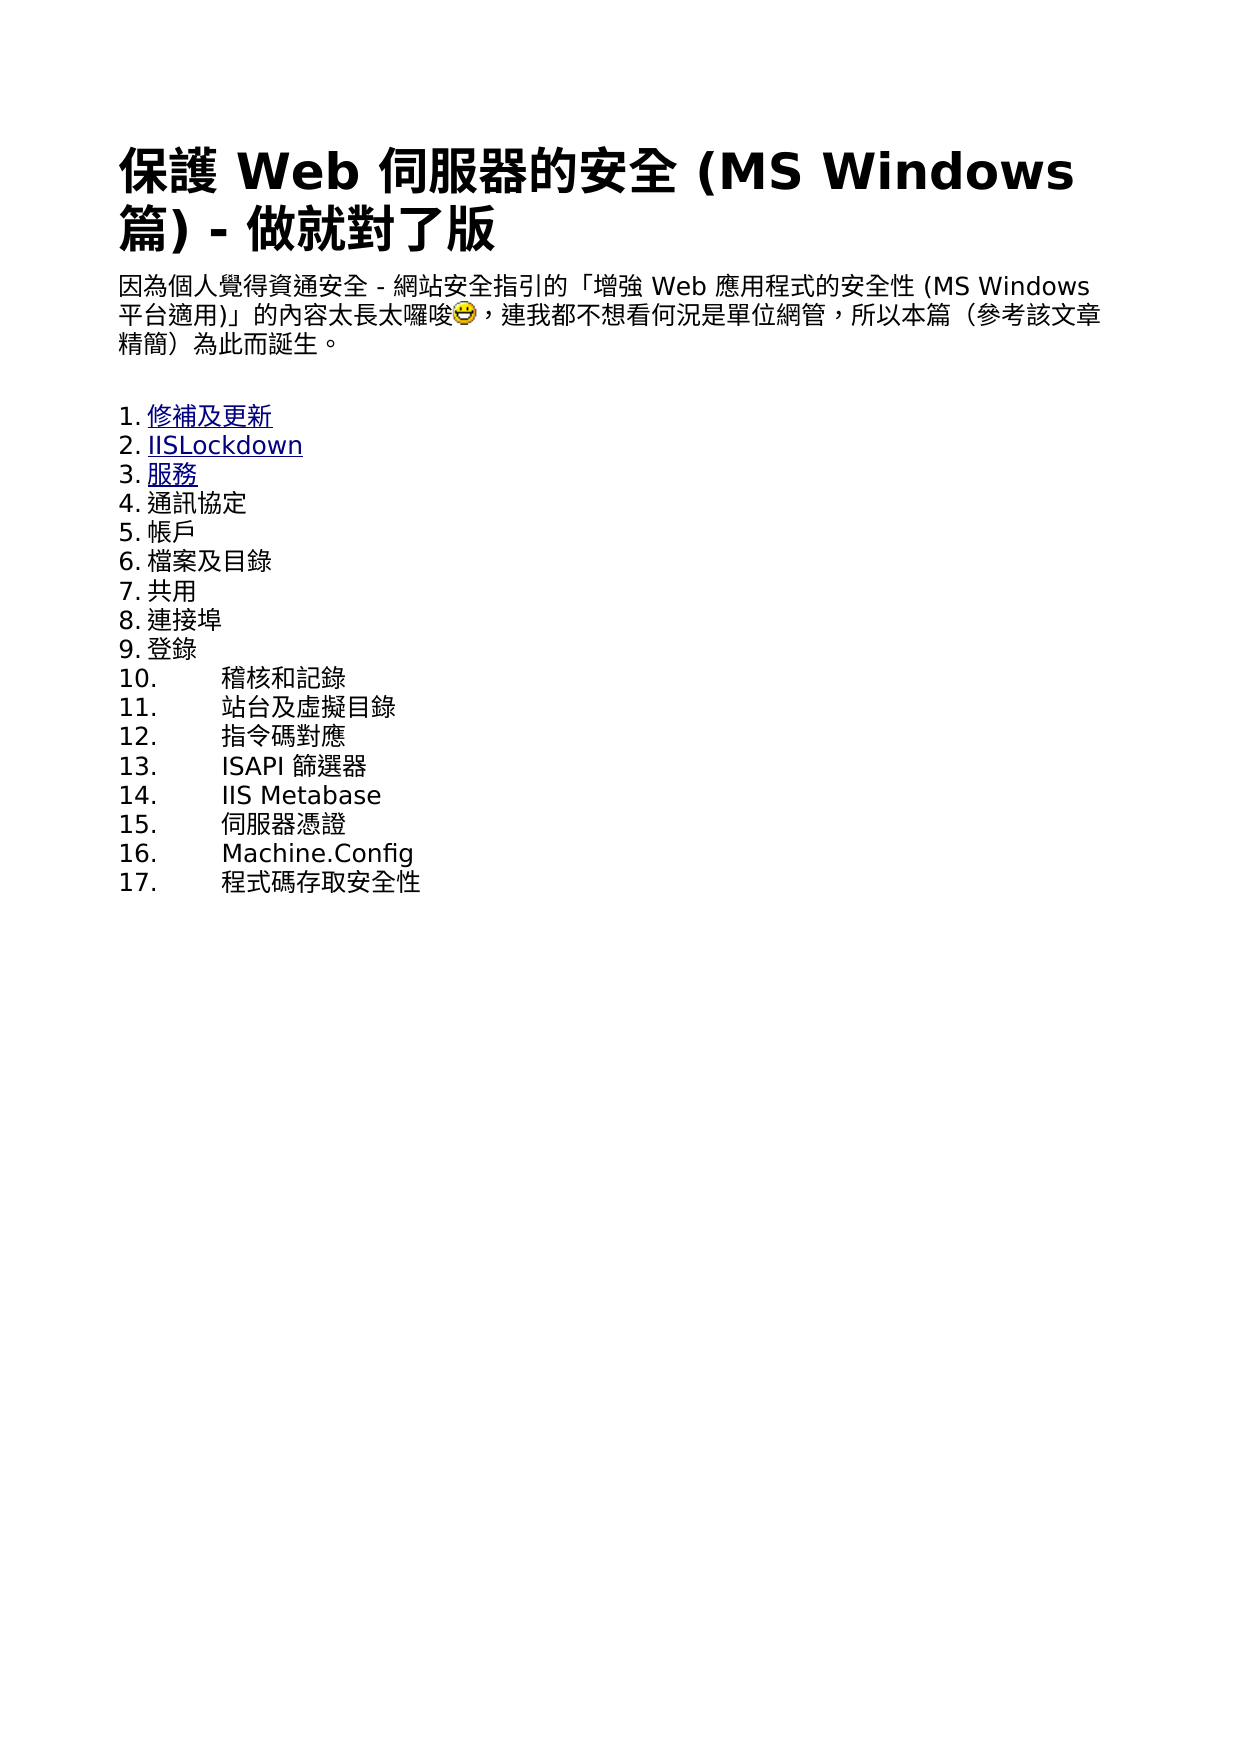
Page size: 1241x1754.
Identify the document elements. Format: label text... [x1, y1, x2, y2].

list 稽核和記錄 [118, 664, 1122, 693]
list Machine.Config [118, 839, 1122, 868]
picture [452, 301, 477, 325]
list 通訊協定 [118, 489, 1122, 518]
text 因為個人覺得資通安全 - 網站安全指引的「增強 Web 應用程式的安全性 (MS Windows 平台適用)」的內容太長太囉唆，連我都不想看何況是單位網管，所以本篇（參考該文章精簡）為此而誕生。 [118, 272, 1122, 360]
list IIS Metabase [118, 781, 1122, 810]
list IISLockdown [118, 431, 1122, 460]
list 登錄 [118, 635, 1122, 664]
list ISAPI 篩選器 [118, 752, 1122, 781]
list 程式碼存取安全性 [118, 868, 1122, 898]
list 指令碼對應 [118, 723, 1122, 752]
list 帳戶 [118, 518, 1122, 548]
list 伺服器憑證 [118, 810, 1122, 839]
list 服務 [118, 460, 1122, 489]
list 站台及虛擬目錄 [118, 693, 1122, 723]
list 修補及更新 [118, 402, 1122, 431]
subtitle 保護 Web 伺服器的安全 (MS Windows篇) - 做就對了版 [118, 143, 1122, 259]
list 檔案及目錄 [118, 548, 1122, 577]
list 連接埠 [118, 606, 1122, 635]
list 共用 [118, 577, 1122, 606]
